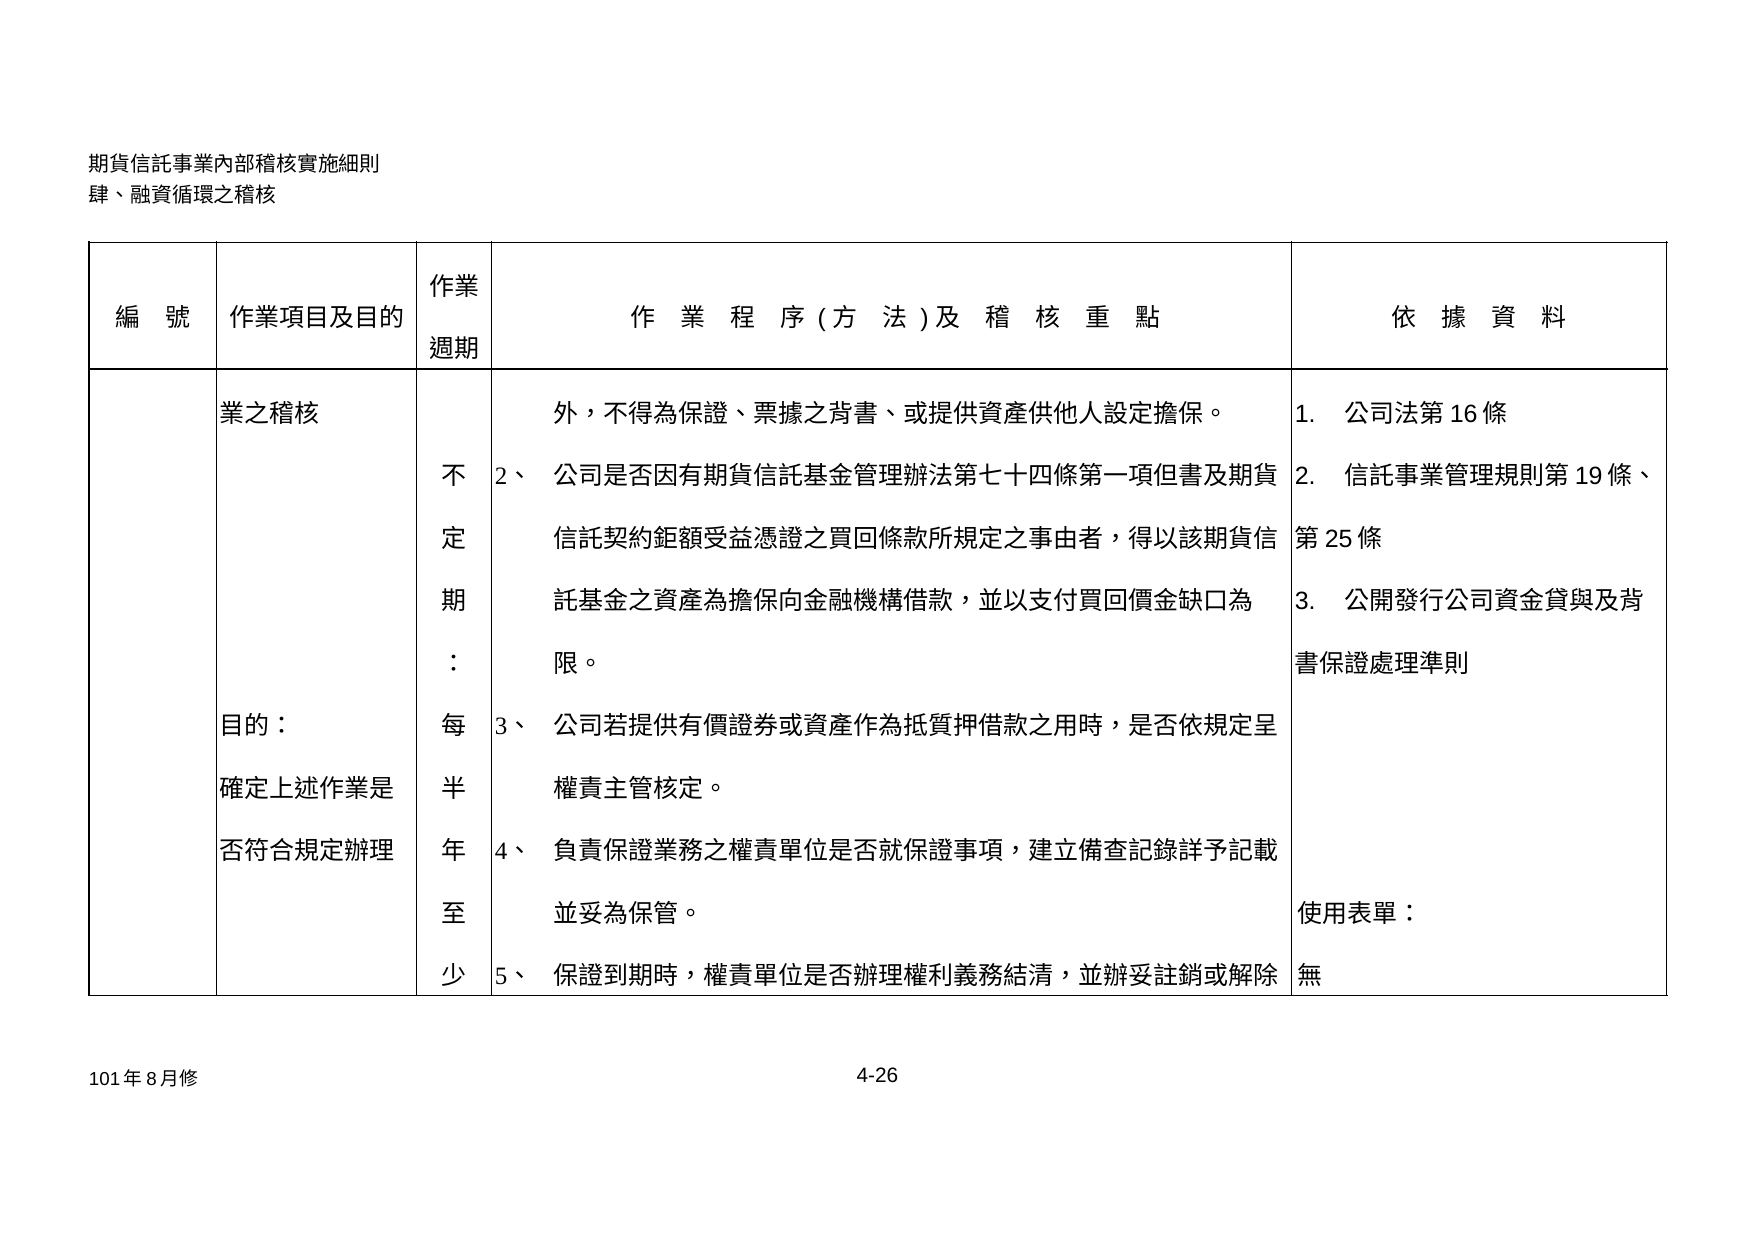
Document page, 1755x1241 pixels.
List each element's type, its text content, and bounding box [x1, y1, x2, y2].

table_header 依 據 資 料 [1292, 243, 1666, 368]
table_cell 業之稽核 目的： 確定上述作業是否符合規定辦理 [217, 370, 416, 994]
table_header 作 業 程 序 ( 方 法 ) 及 稽 核 重 點 [492, 243, 1291, 368]
table_cell 公司是否除符合公司法第十六條第一項規定，並經主管機關核准者外，不得為保證、票據之背書、或提供資產供他人設定擔保。 公司是否因有期貨信託基金管理辦法第七十四條第一項但書及期貨信託契約鉅額受益憑證之買回條款所規定之事由者，得以該期貨信託基金之資產為擔保向金融機構借款，並以支付買回價金缺口為限。 公司若提供有價證券或資產作為抵質押借款之用時，是否依規定呈權責主管核定。 負責保證業務之權責單位是否就保證事項，建立備查記錄詳予記載並妥為保管。 保證到期時，權責單位是否辦理權利義務結清，並辦妥註銷或解除事項。 [492, 370, 1291, 994]
table_cell 法令規章： 公司法第16條 信託事業管理規則第19條、第25條 公開發行公司資金貸與及背書保證處理準則 使用表單： 無 [1292, 370, 1666, 994]
table_header 作業項目及目的 [217, 243, 416, 368]
table_header 作業 週期 [417, 243, 491, 368]
table_header 編 號 [90, 243, 216, 368]
table_cell [90, 370, 216, 994]
table_cell 不 定 期 ： 每 半 年 至 少 [417, 370, 491, 994]
